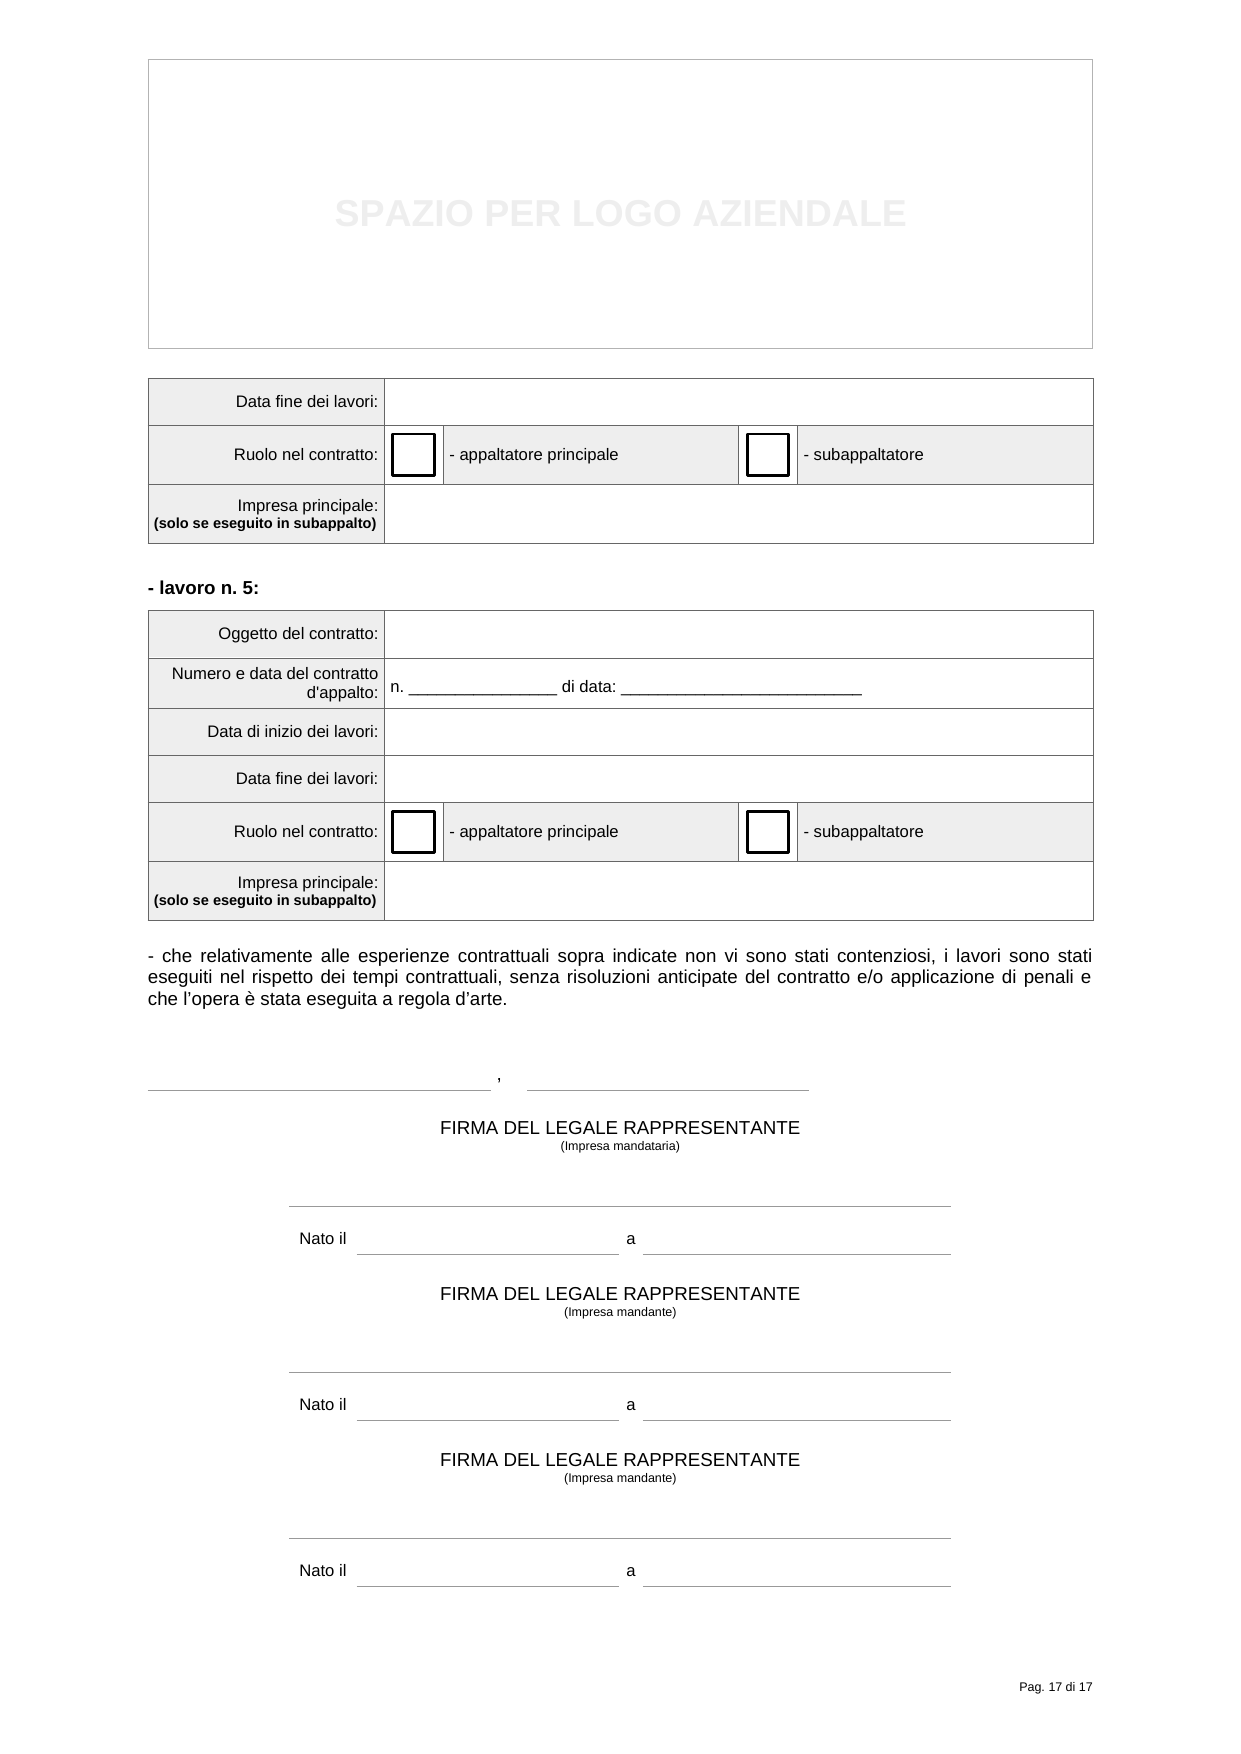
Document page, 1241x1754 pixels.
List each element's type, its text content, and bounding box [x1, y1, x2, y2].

table_cell [385, 756, 1093, 802]
table_header FIRMA DEL LEGALE RAPPRESENTANTE (Impresa mandataria) [289, 1111, 951, 1159]
table_cell [357, 1539, 619, 1586]
table_header FIRMA DEL LEGALE RAPPRESENTANTE (Impresa mandante) [289, 1278, 951, 1325]
table_cell [357, 1373, 619, 1419]
table_cell Data di inizio dei lavori: [149, 709, 384, 755]
table_cell [357, 1207, 619, 1253]
table_cell [385, 485, 1093, 543]
table_cell - subappaltatore [798, 803, 1093, 861]
table_cell Nato il [289, 1539, 357, 1586]
table_cell Impresa principale: (solo se eseguito in subappalto) [149, 485, 384, 543]
table_cell [643, 1373, 951, 1419]
table_cell [385, 709, 1093, 755]
table_header FIRMA DEL LEGALE RAPPRESENTANTE (Impresa mandante) [289, 1444, 951, 1491]
table_cell Ruolo nel contratto: [149, 803, 384, 861]
table_cell [289, 1491, 951, 1538]
table_cell Data fine dei lavori: [149, 379, 384, 425]
table_cell Impresa principale: (solo se eseguito in subappalto) [149, 862, 384, 920]
table_cell Numero e data del contratto d'appalto: [149, 659, 384, 708]
table_cell - appaltatore principale [444, 803, 738, 861]
table_cell [739, 803, 797, 861]
table_header , [491, 1043, 527, 1090]
table_cell Ruolo nel contratto: [149, 426, 384, 484]
table_header Oggetto del contratto: [149, 611, 384, 657]
table_cell [289, 1325, 951, 1372]
table_cell a [619, 1373, 643, 1419]
table_cell [385, 426, 443, 484]
table_cell [385, 803, 443, 861]
table_cell Nato il [289, 1373, 357, 1419]
table_cell n. ________________ di data: __________________________ [385, 659, 1093, 708]
table_cell - appaltatore principale [444, 426, 738, 484]
table_header [148, 1043, 491, 1090]
table_header [385, 611, 1093, 657]
text - lavoro n. 5: [148, 577, 1092, 598]
table_cell Data fine dei lavori: [149, 756, 384, 802]
table_cell [289, 1159, 951, 1206]
table_cell - subappaltatore [798, 426, 1093, 484]
table_cell Nato il [289, 1207, 357, 1253]
table_cell [643, 1539, 951, 1586]
table_cell a [619, 1207, 643, 1253]
table_cell a [619, 1539, 643, 1586]
table_cell [643, 1207, 951, 1253]
table_cell [385, 862, 1093, 920]
table_header [527, 1043, 809, 1090]
text - che relativamente alle esperienze contrattuali sopra indicate non vi sono stati contenziosi, i lavori sono stati eseguiti nel rispetto dei tempi contrattuali, senza risoluzioni anticipate del contratto e/o applicazione di penali e che l’opera è stata eseguita a regola d’arte. [148, 944, 1092, 1009]
table_cell [739, 426, 797, 484]
table_cell [385, 379, 1093, 425]
